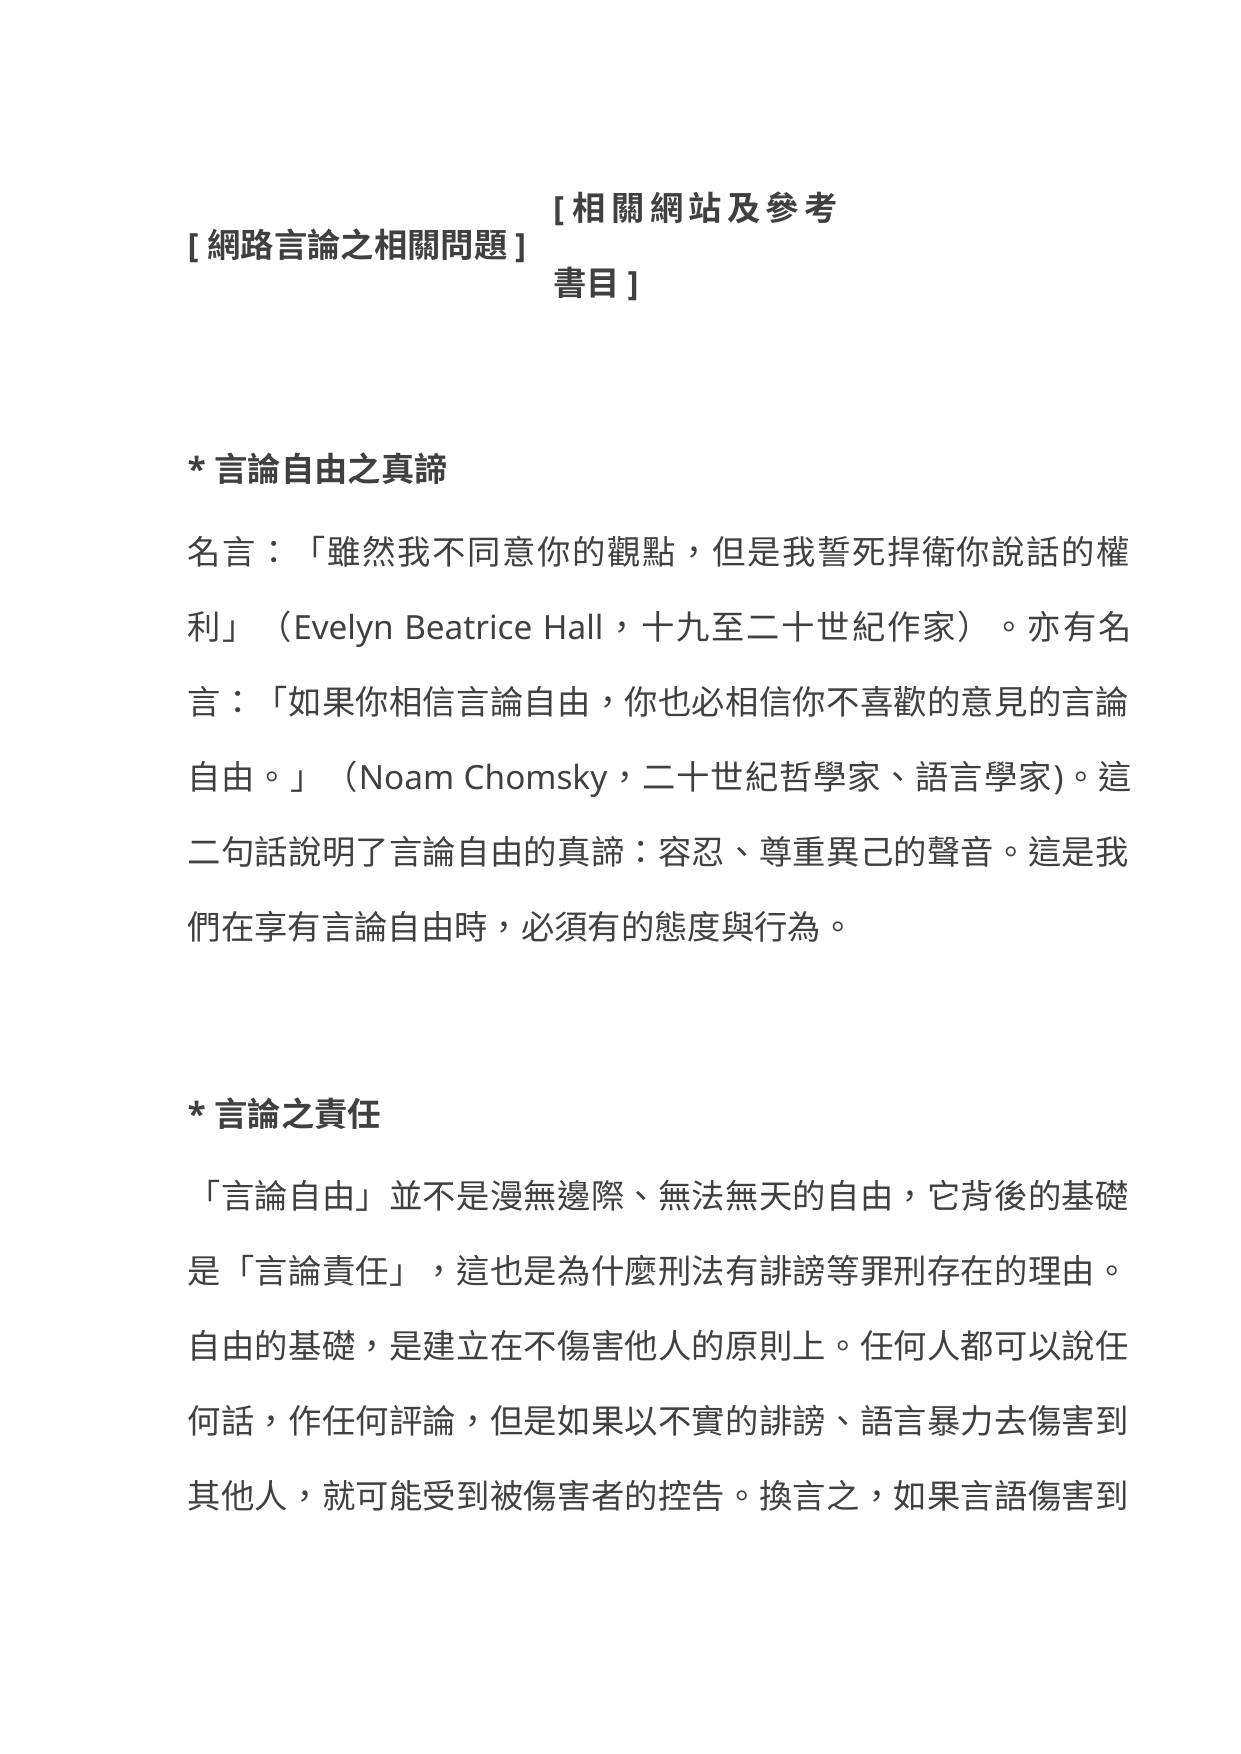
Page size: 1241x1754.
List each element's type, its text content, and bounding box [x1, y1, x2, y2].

table_cell 名言：「雖然我不同意你的觀點，但是我誓死捍衛你說話的權利」（Evelyn Beatrice Hall，十九至二十世紀作家）。亦有名言：「如果你相信言論自由，你也必相信你不喜歡的意見的言論自由。」（Noam Chomsky，二十世紀哲學家、語言學家)。這二句話說明了言論自由的真諦：容忍、尊重異己的聲音。這是我們在享有言論自由時，必須有的態度與行為。 [184, 509, 1136, 1070]
table_cell 「言論自由」並不是漫無邊際、無法無天的自由，它背後的基礎是「言論責任」，這也是為什麼刑法有誹謗等罪刑存在的理由。自由的基礎，是建立在不傷害他人的原則上。任何人都可以說任何話，作任何評論，但是如果以不實的誹謗、語言暴力去傷害到其他人，就可能受到被傷害者的控告。換言之，如果言語傷害到 [184, 1153, 1136, 1535]
table_cell [ 網路言論之相關問題 ] [184, 165, 549, 322]
table_cell [ 相關網站及參考書目 ] [549, 165, 841, 322]
table_header * 言論之責任 [184, 1070, 1136, 1153]
table_cell [841, 165, 1136, 322]
table_header * 言論自由之真諦 [184, 322, 1136, 509]
